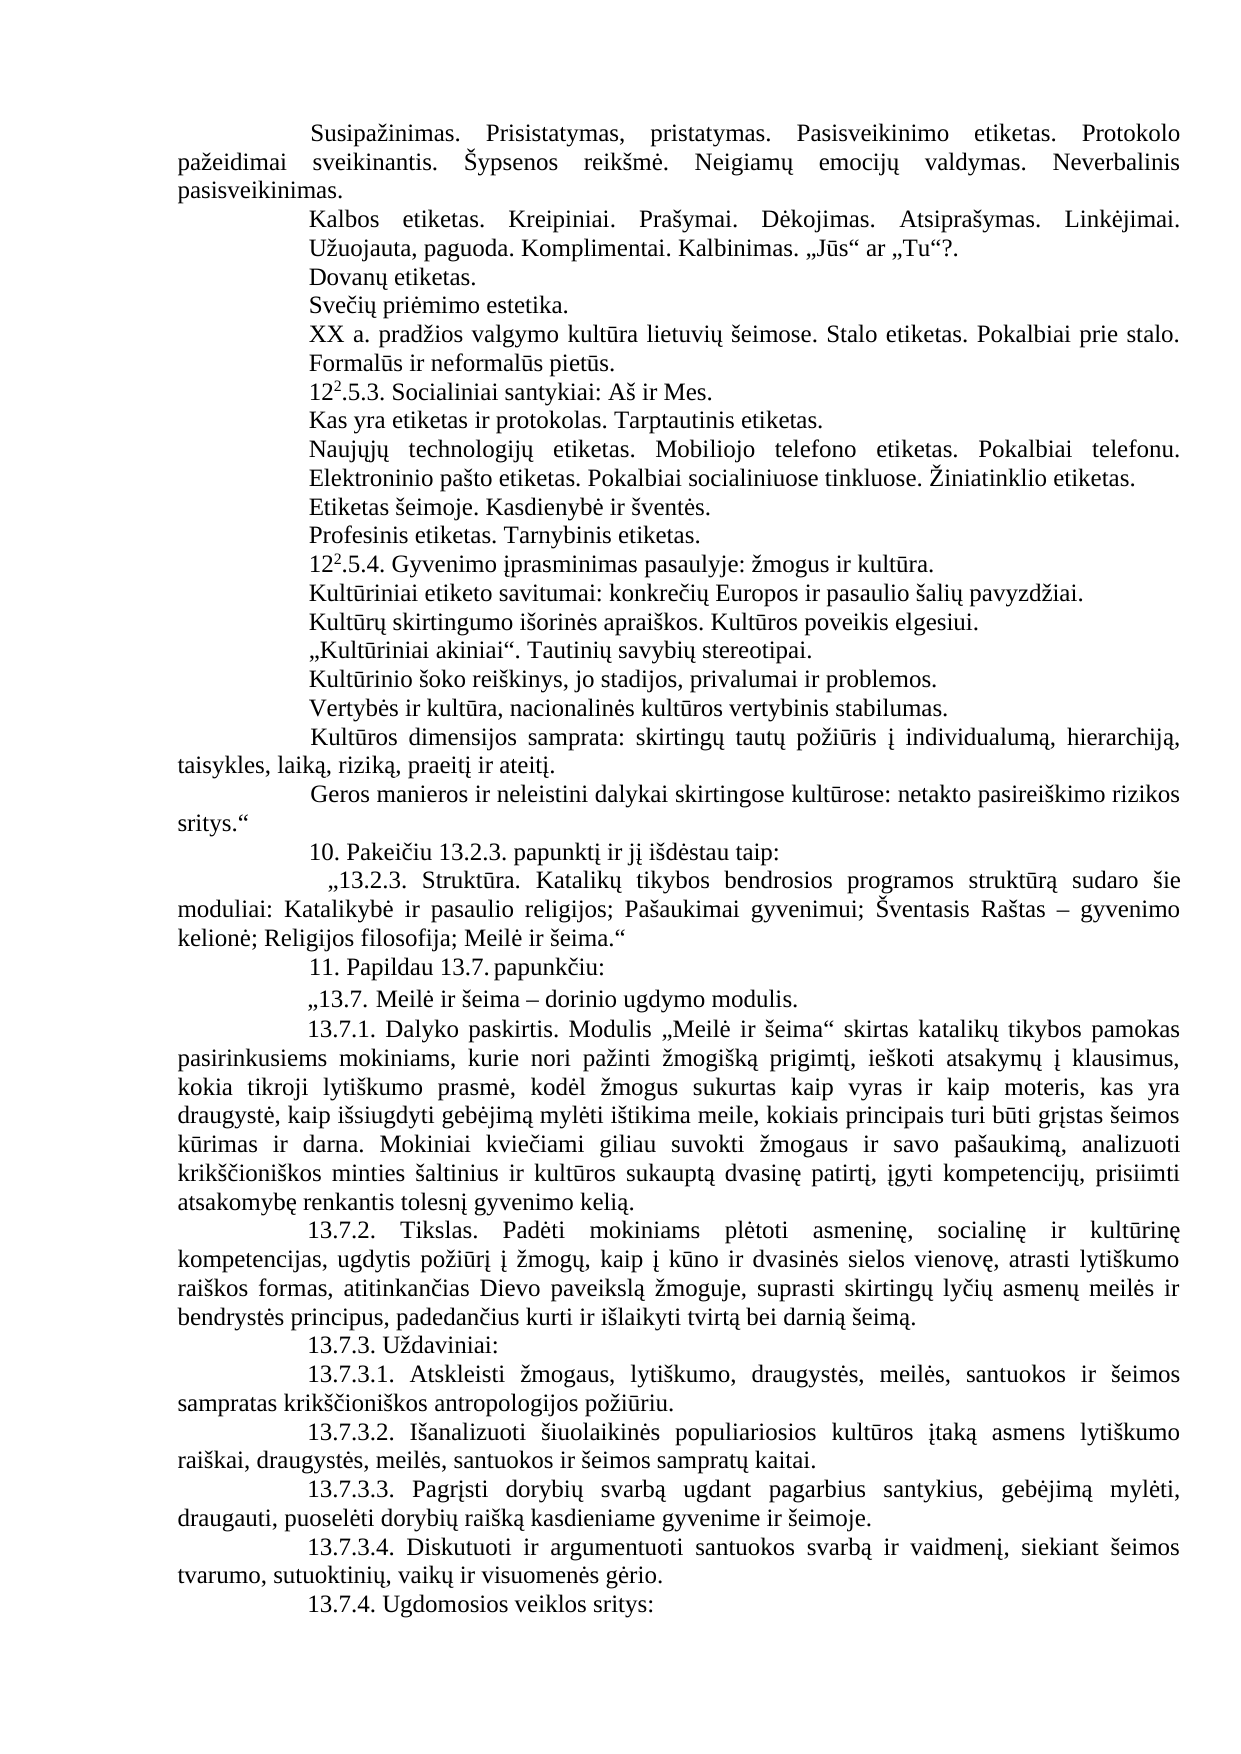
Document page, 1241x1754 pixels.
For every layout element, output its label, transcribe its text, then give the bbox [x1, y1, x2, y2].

text „13.7. Meilė ir šeima – dorinio ugdymo modulis. [177, 981, 1181, 1014]
text 13.7.3.4. Diskutuoti ir argumentuoti santuokos svarbą ir vaidmenį, siekiant šeimos tvarumo, sutuoktinių, vaikų ir visuomenės gėrio. [177, 1532, 1181, 1589]
text 122.5.3. Socialiniai santykiai: Aš ir Mes. [308, 377, 1181, 406]
text Profesinis etiketas. Tarnybinis etiketas. [308, 521, 1181, 549]
text Geros manieros ir neleistini dalykai skirtingose kultūrose: netakto pasireiškimo rizikos sritys.“ [177, 779, 1181, 837]
text 13.7.3. Uždaviniai: [177, 1330, 1181, 1359]
text Vertybės ir kultūra, nacionalinės kultūros vertybinis stabilumas. [308, 693, 1181, 722]
text Kultūrų skirtingumo išorinės apraiškos. Kultūros poveikis elgesiui. [308, 607, 1181, 636]
text Etiketas šeimoje. Kasdienybė ir šventės. [308, 492, 1181, 521]
text Svečių priėmimo estetika. [308, 291, 1181, 319]
text 13.7.3.2. Išanalizuoti šiuolaikinės populiariosios kultūros įtaką asmens lytiškumo raiškai, draugystės, meilės, santuokos ir šeimos sampratų kaitai. [177, 1417, 1181, 1474]
text 122.5.4. Gyvenimo įprasminimas pasaulyje: žmogus ir kultūra. [308, 549, 1181, 578]
text 13.7.1. Dalyko paskirtis. Modulis „Meilė ir šeima“ skirtas katalikų tikybos pamokas pasirinkusiems mokiniams, kurie nori pažinti žmogišką prigimtį, ieškoti atsakymų į klausimus, kokia tikroji lytiškumo prasmė, kodėl žmogus sukurtas kaip vyras ir kaip moteris, kas yra draugystė, kaip išsiugdyti gebėjimą mylėti ištikima meile, kokiais principais turi būti grįstas šeimos kūrimas ir darna. Mokiniai kviečiami giliau suvokti žmogaus ir savo pašaukimą, analizuoti krikščioniškos minties šaltinius ir kultūros sukauptą dvasinę patirtį, įgyti kompetencijų, prisiimti atsakomybę renkantis tolesnį gyvenimo kelią. [177, 1014, 1181, 1215]
text Kalbos etiketas. Kreipiniai. Prašymai. Dėkojimas. Atsiprašymas. Linkėjimai. Užuojauta, paguoda. Komplimentai. Kalbinimas. „Jūs“ ar „Tu“?. [308, 204, 1181, 262]
text Kultūrinio šoko reiškinys, jo stadijos, privalumai ir problemos. [308, 664, 1181, 693]
text „13.2.3. Struktūra. Katalikų tikybos bendrosios programos struktūrą sudaro šie moduliai: Katalikybė ir pasaulio religijos; Pašaukimai gyvenimui; Šventasis Raštas – gyvenimo kelionė; Religijos filosofija; Meilė ir šeima.“ [177, 866, 1181, 952]
text XX a. pradžios valgymo kultūra lietuvių šeimose. Stalo etiketas. Pokalbiai prie stalo. Formalūs ir neformalūs pietūs. [308, 319, 1181, 377]
text 13.7.2. Tikslas. Padėti mokiniams plėtoti asmeninę, socialinę ir kultūrinę kompetencijas, ugdytis požiūrį į žmogų, kaip į kūno ir dvasinės sielos vienovę, atrasti lytiškumo raiškos formas, atitinkančias Dievo paveikslą žmoguje, suprasti skirtingų lyčių asmenų meilės ir bendrystės principus, padedančius kurti ir išlaikyti tvirtą bei darnią šeimą. [177, 1215, 1181, 1330]
text Kultūriniai etiketo savitumai: konkrečių Europos ir pasaulio šalių pavyzdžiai. [308, 578, 1181, 607]
text 11. Papildau 13.7. papunkčiu: [308, 952, 1181, 981]
text Naujųjų technologijų etiketas. Mobiliojo telefono etiketas. Pokalbiai telefonu. Elektroninio pašto etiketas. Pokalbiai socialiniuose tinkluose. Žiniatinklio etiketas. [308, 434, 1181, 492]
text 13.7.4. Ugdomosios veiklos sritys: [177, 1589, 1181, 1618]
text Kas yra etiketas ir protokolas. Tarptautinis etiketas. [308, 406, 1181, 434]
text Kultūros dimensijos samprata: skirtingų tautų požiūris į individualumą, hierarchiją, taisykles, laiką, riziką, praeitį ir ateitį. [177, 722, 1181, 779]
text „Kultūriniai akiniai“. Tautinių savybių stereotipai. [308, 636, 1181, 664]
text Susipažinimas. Prisistatymas, pristatymas. Pasisveikinimo etiketas. Protokolo pažeidimai sveikinantis. Šypsenos reikšmė. Neigiamų emocijų valdymas. Neverbalinis pasisveikinimas. [177, 118, 1181, 204]
text Dovanų etiketas. [308, 262, 1181, 291]
text 10. Pakeičiu 13.2.3. papunktį ir jį išdėstau taip: [308, 837, 1181, 866]
text 13.7.3.1. Atskleisti žmogaus, lytiškumo, draugystės, meilės, santuokos ir šeimos sampratas krikščioniškos antropologijos požiūriu. [177, 1359, 1181, 1417]
text 13.7.3.3. Pagrįsti dorybių svarbą ugdant pagarbius santykius, gebėjimą mylėti, draugauti, puoselėti dorybių raišką kasdieniame gyvenime ir šeimoje. [177, 1474, 1181, 1532]
